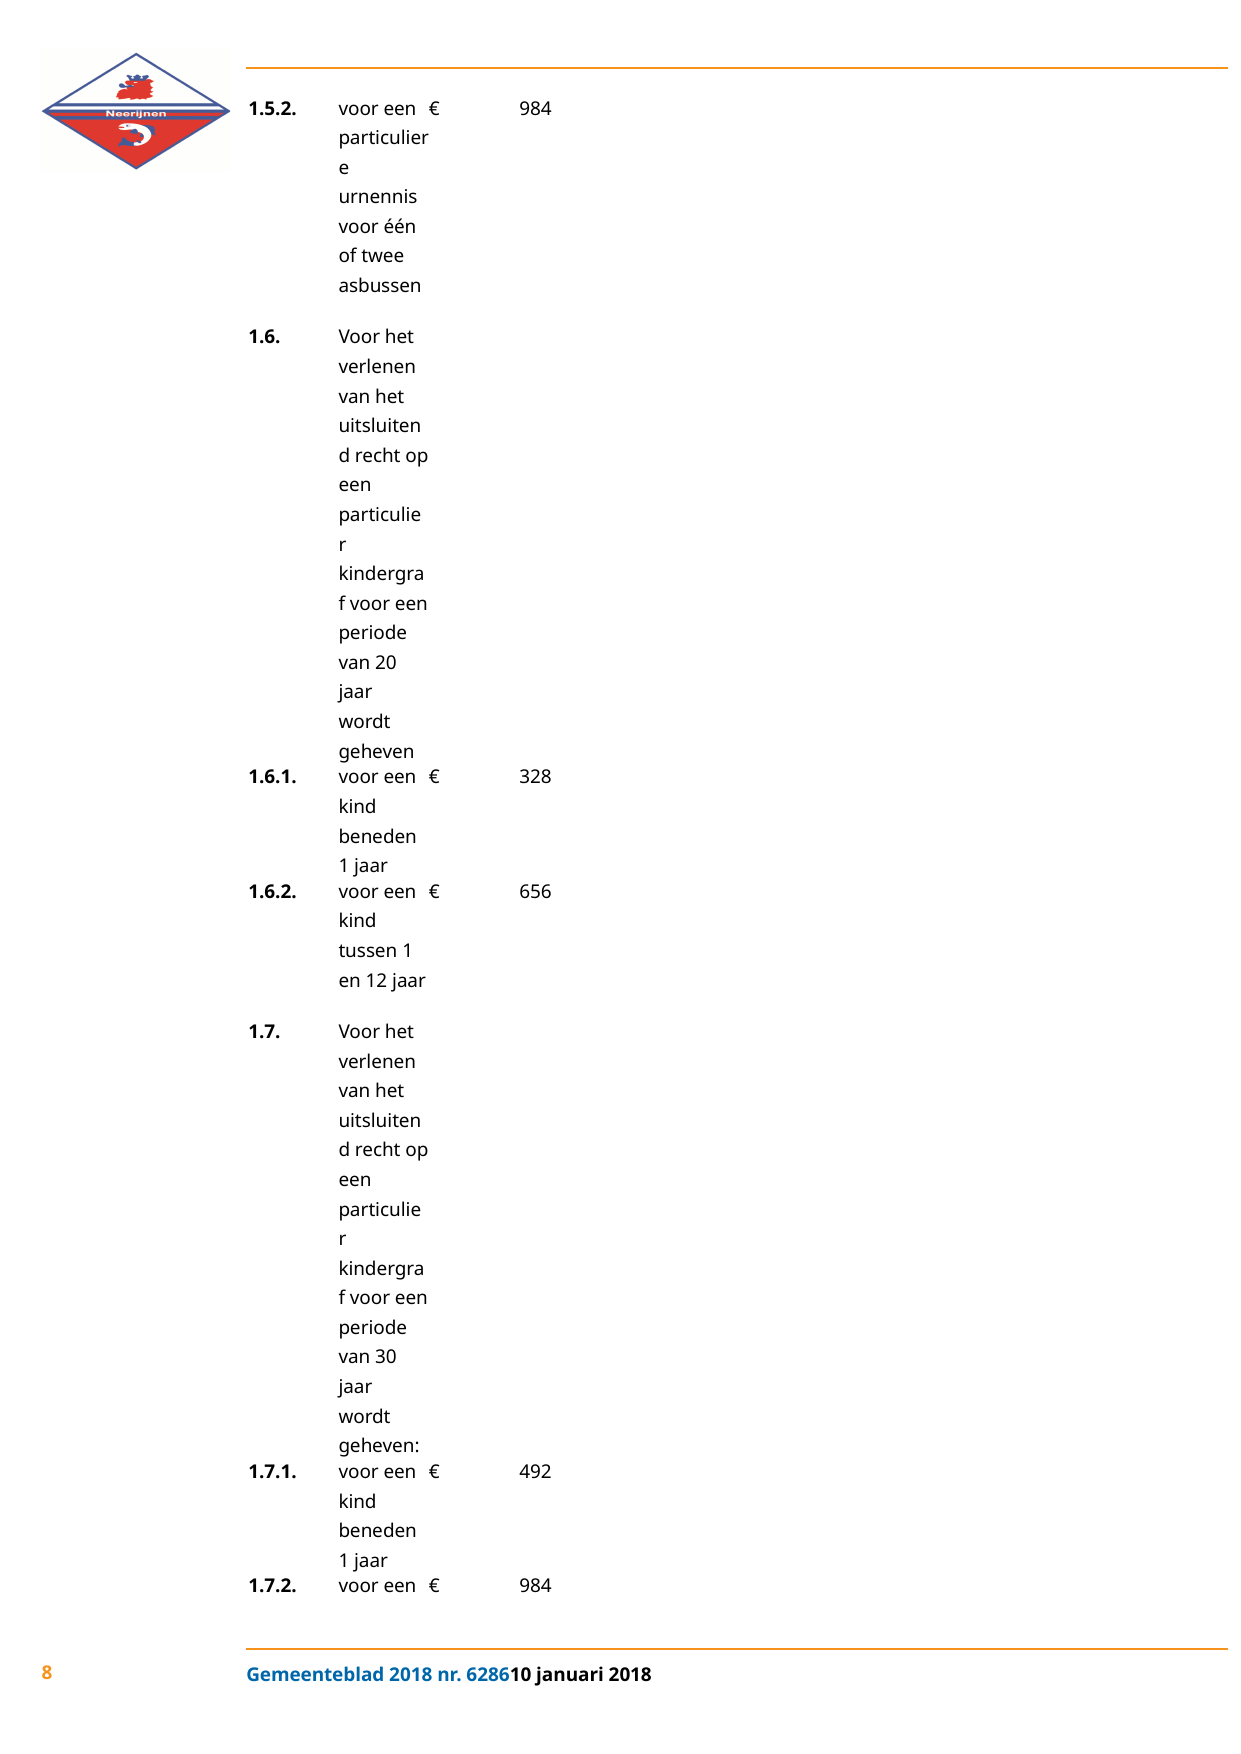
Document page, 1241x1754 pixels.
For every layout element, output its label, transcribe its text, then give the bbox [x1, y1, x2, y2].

table_cell 1.6. [248, 324, 338, 764]
table_cell [248, 993, 338, 1018]
table_cell [429, 298, 519, 324]
table_cell [429, 1018, 519, 1458]
table_cell [519, 993, 609, 1018]
table_cell voor een kind beneden 1 jaar [338, 764, 429, 878]
table_cell € [429, 95, 519, 298]
table_cell 656 [519, 878, 609, 993]
table_cell [248, 298, 338, 324]
table_cell 1.6.2. [248, 878, 338, 993]
table_cell voor een [338, 1573, 429, 1598]
table_cell [519, 1018, 609, 1458]
table_cell [519, 298, 609, 324]
table_cell voor een kind tussen 1 en 12 jaar [338, 878, 429, 993]
table_cell 1.5.2. [248, 95, 338, 298]
picture [41, 47, 231, 172]
table_cell 984 [519, 95, 609, 298]
table_cell [429, 993, 519, 1018]
table_cell 1.7.2. [248, 1573, 338, 1598]
table_cell 1.7. [248, 1018, 338, 1458]
table_cell 984 [519, 1573, 609, 1598]
table_cell € [429, 1458, 519, 1573]
table_cell voor een particuliere urnennis voor één of twee asbussen [338, 95, 429, 298]
table_cell [519, 324, 609, 764]
table_cell € [429, 878, 519, 993]
table_cell 492 [519, 1458, 609, 1573]
table_cell Voor het verlenen van het uitsluitend recht op een particulier kindergraf voor een periode van 20 jaar wordt geheven [338, 324, 429, 764]
table_cell voor een kind beneden 1 jaar [338, 1458, 429, 1573]
table_cell [338, 298, 429, 324]
table_cell 328 [519, 764, 609, 878]
table_cell Voor het verlenen van het uitsluitend recht op een particulier kindergraf voor een periode van 30 jaar wordt geheven: [338, 1018, 429, 1458]
table_cell [338, 993, 429, 1018]
table_cell € [429, 1573, 519, 1598]
table_cell [429, 324, 519, 764]
table_cell € [429, 764, 519, 878]
table_cell 1.6.1. [248, 764, 338, 878]
table_cell 1.7.1. [248, 1458, 338, 1573]
